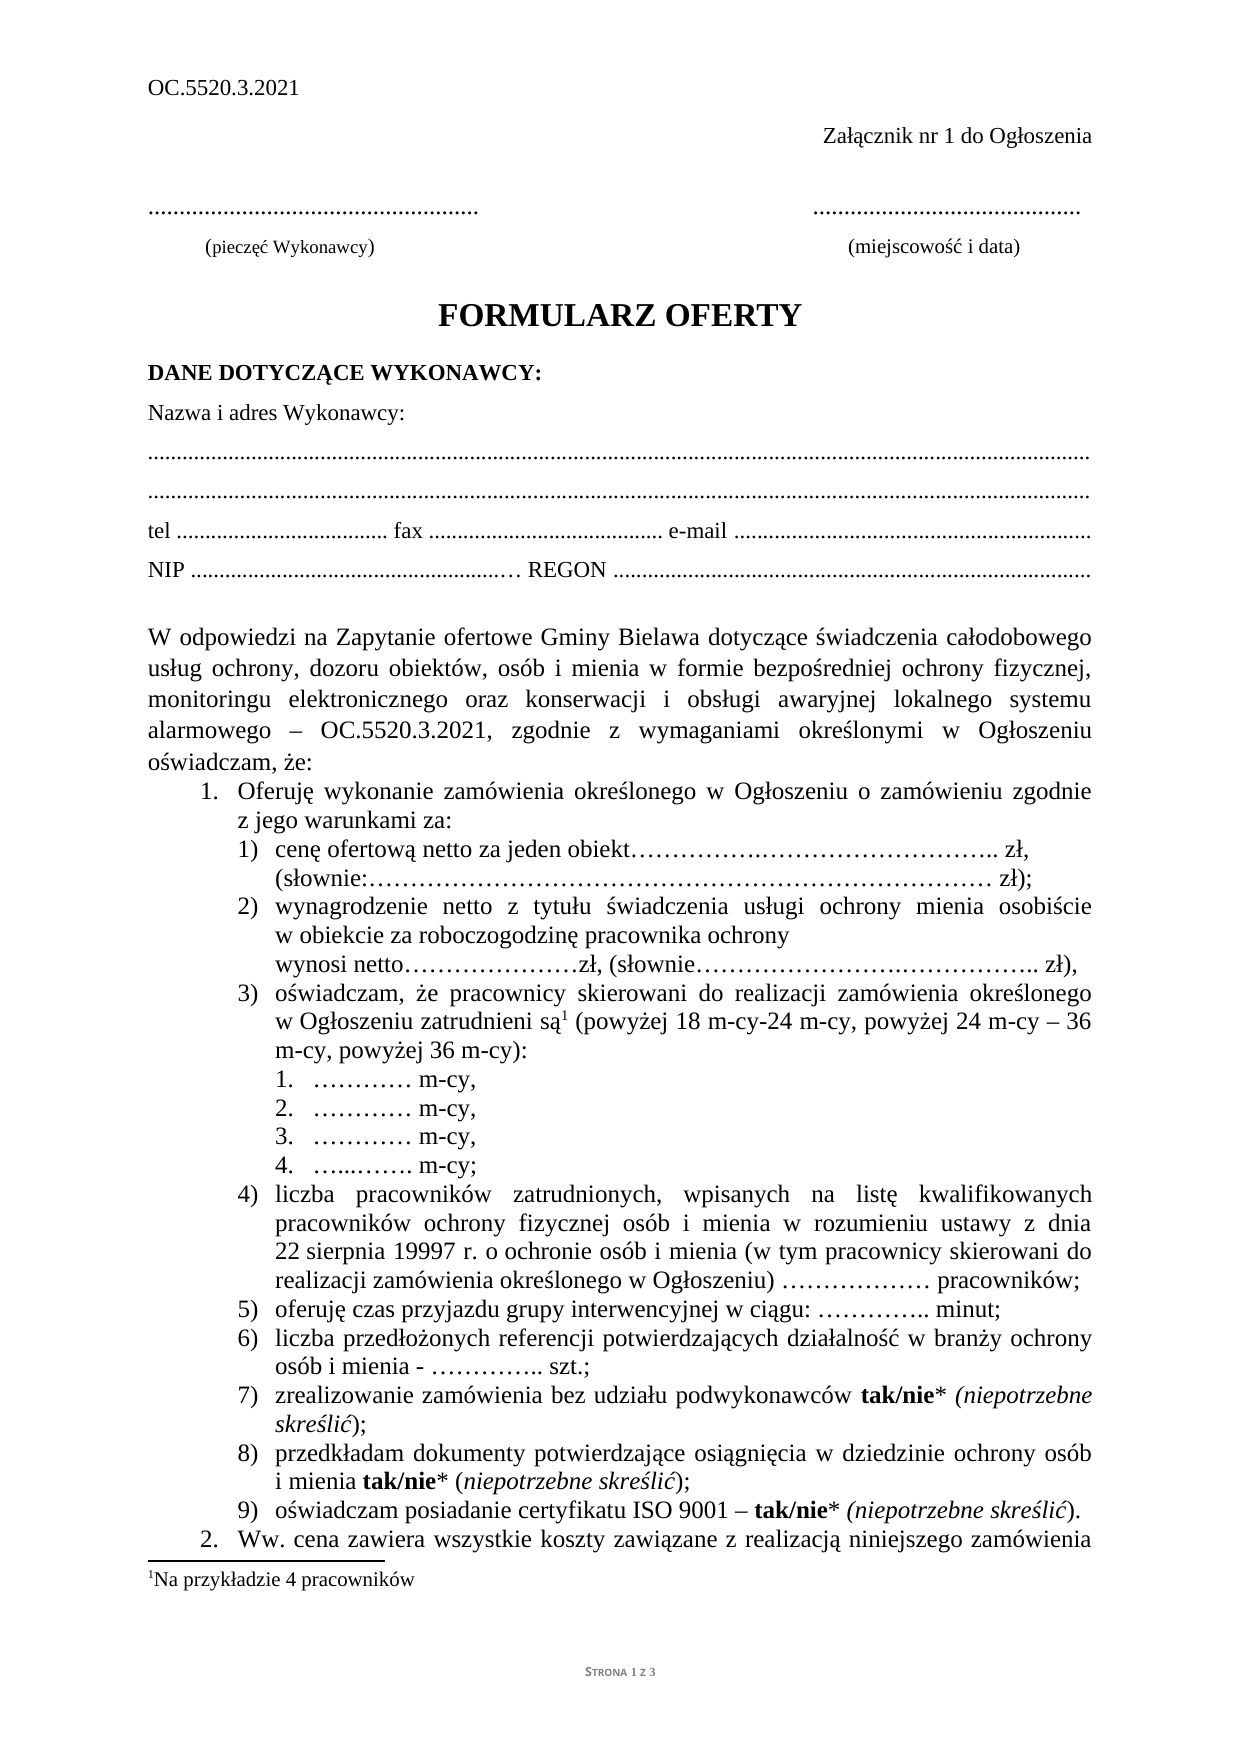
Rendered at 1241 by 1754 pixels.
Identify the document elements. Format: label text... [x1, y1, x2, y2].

list …...……. m-cy; [275, 1150, 1092, 1179]
text Nazwa i adres Wykonawcy: [148, 399, 1092, 425]
list ………… m-cy, [275, 1121, 1092, 1150]
text W odpowiedzi na Zapytanie ofertowe Gminy Bielawa dotyczące świadczenia całodobowego usług ochrony, dozoru obiektów, osób i mienia w formie bezpośredniej ochrony fizycznej, monitoringu elektronicznego oraz konserwacji i obsługi awaryjnej lokalnego systemu alarmowego – OC.5520.3.2021, zgodnie z wymaganiami określonymi w Ogłoszeniu oświadczam, że: [148, 620, 1092, 776]
list oferuję czas przyjazdu grupy interwencyjnej w ciągu: ………….. minut; [237, 1294, 1092, 1323]
list liczba pracowników zatrudnionych, wpisanych na listę kwalifikowanych pracowników ochrony fizycznej osób i mienia w rozumieniu ustawy z dnia 22 sierpnia 19997 r. o ochronie osób i mienia (w tym pracownicy skierowani do realizacji zamówienia określonego w Ogłoszeniu) ……………… pracowników; [237, 1179, 1092, 1294]
list cenę ofertową netto za jeden obiekt…………….……………………….. zł, [237, 834, 1092, 863]
list oświadczam posiadanie certyfikatu ISO 9001 – tak/nie* (niepotrzebne skreślić). [237, 1495, 1092, 1524]
text DANE DOTYCZĄCE WYKONAWCY: [148, 359, 1092, 386]
list ………… m-cy, [275, 1064, 1092, 1093]
text tel ..................................... fax ......................................... e-mail [148, 517, 1092, 543]
list wynosi netto…………………zł, (słownie…………………….…………….. zł), [237, 949, 1092, 978]
list wynagrodzenie netto z tytułu świadczenia usługi ochrony mienia osobiście w obiekcie za roboczogodzinę pracownika ochrony [237, 891, 1092, 949]
list (słownie:………………………………………………………………… zł); [237, 863, 1092, 891]
list Oferuję wykonanie zamówienia określonego w Ogłoszeniu o zamówieniu zgodnie z jego warunkami za: [200, 776, 1092, 834]
list zrealizowanie zamówienia bez udziału podwykonawców tak/nie* (niepotrzebne skreślić); [237, 1380, 1092, 1438]
text NIP ......................................................… REGON [148, 557, 1092, 583]
list Na przykładzie 4 pracowników [148, 1567, 1092, 1591]
list Ww. cena zawiera wszystkie koszty zawiązane z realizacją niniejszego zamówienia [200, 1524, 1092, 1553]
text Załącznik nr 1 do Ogłoszenia [148, 122, 1092, 148]
list oświadczam, że pracownicy skierowani do realizacji zamówienia określonego w Ogłoszeniu zatrudnieni są (powyżej 18 m-cy-24 m-cy, powyżej 24 m-cy – 36 m-cy, powyżej 36 m-cy): [237, 978, 1092, 1064]
text (pieczęć Wykonawcy) (miejscowość i data) [148, 234, 1092, 258]
list ………… m-cy, [275, 1093, 1092, 1121]
text ..................................................... ........................................... [148, 191, 1092, 220]
subtitle FORMULARZ OFERTY [148, 295, 1092, 334]
list liczba przedłożonych referencji potwierdzających działalność w branży ochrony osób i mienia - ………….. szt.; [237, 1323, 1092, 1380]
list przedkładam dokumenty potwierdzające osiągnięcia w dziedzinie ochrony osób i mienia tak/nie* (niepotrzebne skreślić); [237, 1438, 1092, 1495]
